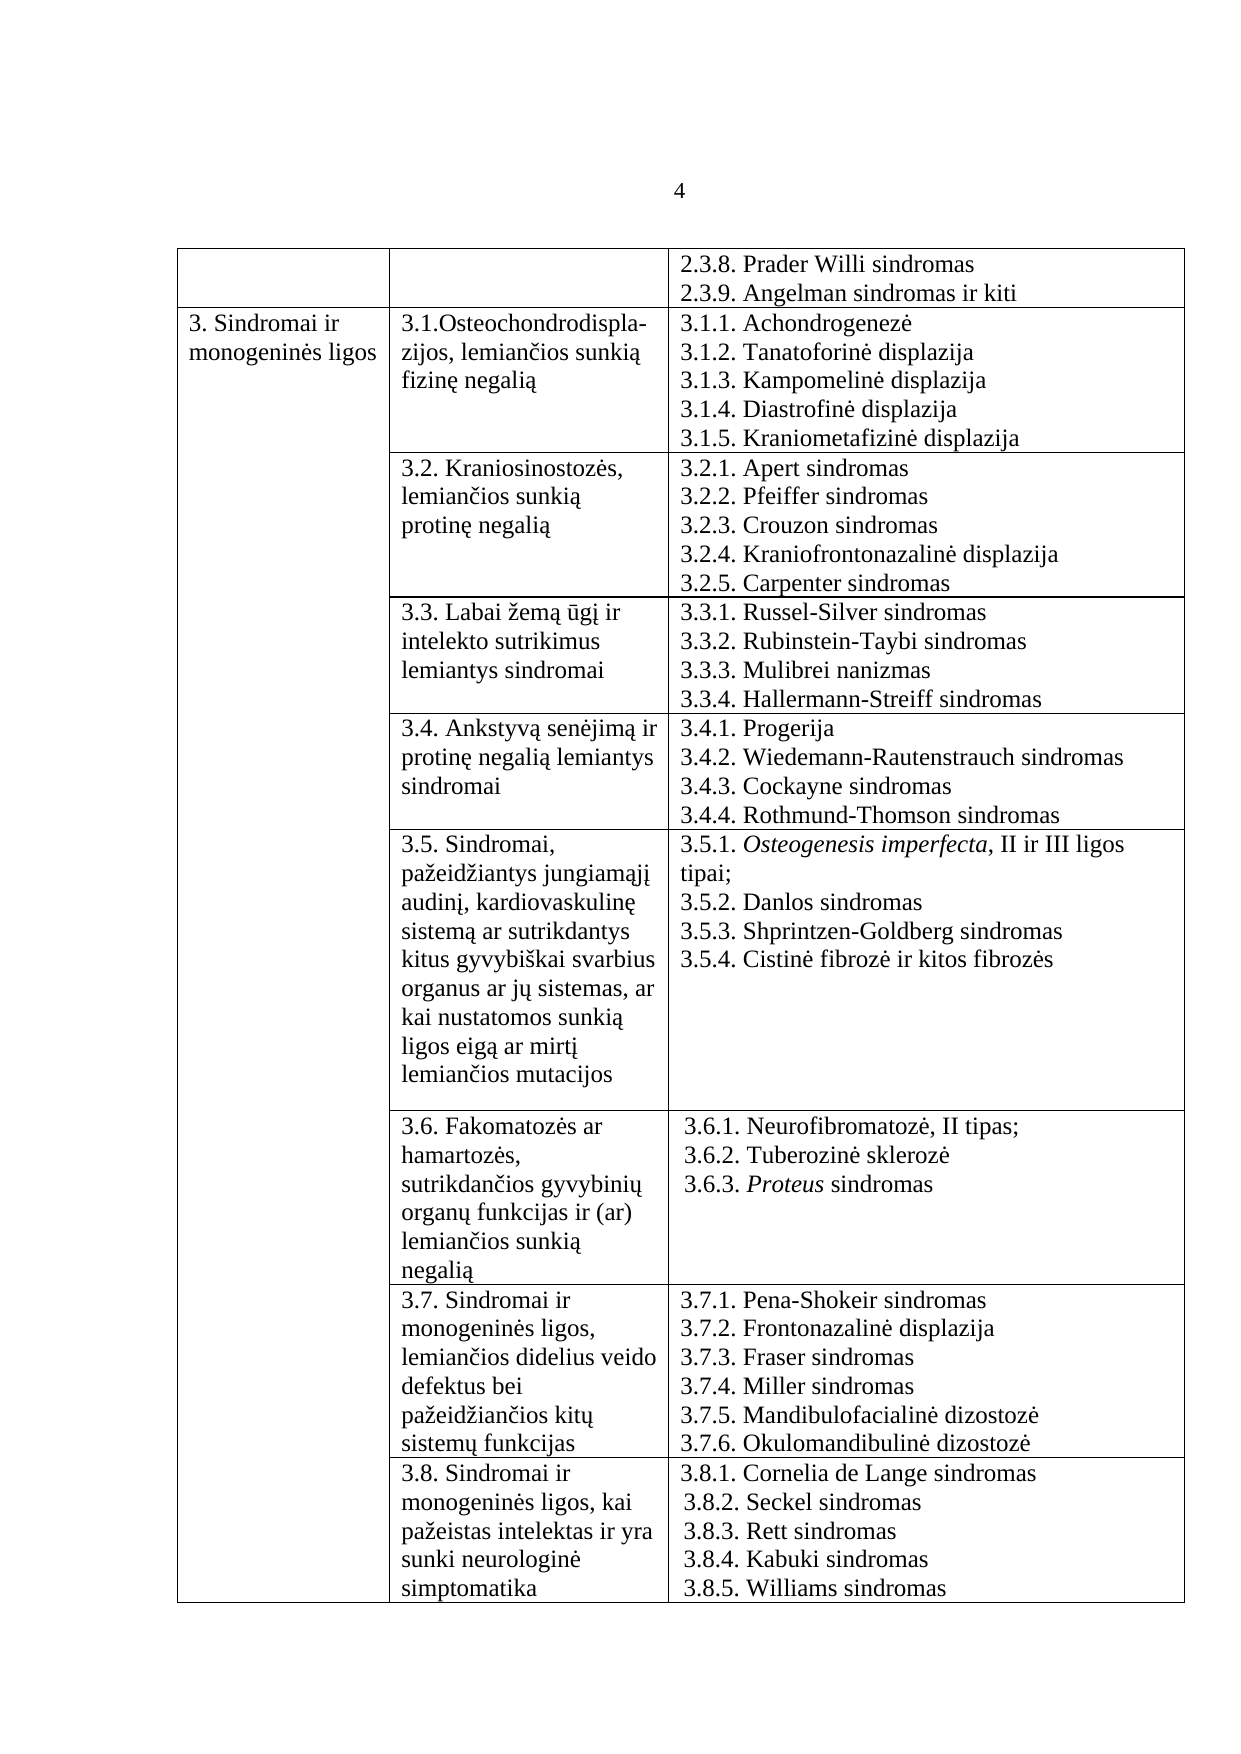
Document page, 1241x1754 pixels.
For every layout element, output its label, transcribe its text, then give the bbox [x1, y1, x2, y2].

table_cell 3.6.1. Neurofibromatozė, II tipas; 3.6.2. Tuberozinė sklerozė 3.6.3. Proteus sindromas [669, 1111, 1184, 1284]
table_cell 3.1.Osteochondrodispla-zijos, lemiančios sunkią fizinę negalią [390, 308, 668, 452]
table_cell 3.8.1. Cornelia de Lange sindromas 3.8.2. Seckel sindromas 3.8.3. Rett sindromas 3.8.4. Kabuki sindromas 3.8.5. Williams sindromas [669, 1458, 1184, 1602]
table_cell 3.3. Labai žemą ūgį ir intelekto sutrikimus lemiantys sindromai [390, 598, 668, 712]
table_cell 3.8. Sindromai ir monogeninės ligos, kai pažeistas intelektas ir yra sunki neurologinė simptomatika [390, 1458, 668, 1602]
table_cell 3.7.1. Pena-Shokeir sindromas 3.7.2. Frontonazalinė displazija 3.7.3. Fraser sindromas 3.7.4. Miller sindromas 3.7.5. Mandibulofacialinė dizostozė 3.7.6. Okulomandibulinė dizostozė [669, 1285, 1184, 1457]
table_cell 3.5.1. Osteogenesis imperfecta, II ir III ligos tipai; 3.5.2. Danlos sindromas 3.5.3. Shprintzen-Goldberg sindromas 3.5.4. Cistinė fibrozė ir kitos fibrozės [669, 830, 1184, 1110]
table_cell 3.2. Kraniosinostozės, lemiančios sunkią protinę negalią [390, 453, 668, 596]
table_cell [178, 249, 389, 307]
table_cell 3.5. Sindromai, pažeidžiantys jungiamąjį audinį, kardiovaskulinę sistemą ar sutrikdantys kitus gyvybiškai svarbius organus ar jų sistemas, ar kai nustatomos sunkią ligos eigą ar mirtį lemiančios mutacijos [390, 830, 668, 1110]
table_cell 2.3.8. Prader Willi sindromas 2.3.9. Angelman sindromas ir kiti [669, 249, 1184, 307]
table_cell [390, 249, 668, 307]
table_cell 3.1.1. Achondrogenezė 3.1.2. Tanatoforinė displazija 3.1.3. Kampomelinė displazija 3.1.4. Diastrofinė displazija 3.1.5. Kraniometafizinė displazija [669, 308, 1184, 452]
table_cell 3.3.1. Russel-Silver sindromas 3.3.2. Rubinstein-Taybi sindromas 3.3.3. Mulibrei nanizmas 3.3.4. Hallermann-Streiff sindromas [669, 598, 1184, 712]
table_cell 3.6. Fakomatozės ar hamartozės, sutrikdančios gyvybinių organų funkcijas ir (ar) lemiančios sunkią negalią [390, 1111, 668, 1284]
table_cell 3.2.1. Apert sindromas 3.2.2. Pfeiffer sindromas 3.2.3. Crouzon sindromas 3.2.4. Kraniofrontonazalinė displazija 3.2.5. Carpenter sindromas [669, 453, 1184, 596]
table_cell 3.4.1. Progerija 3.4.2. Wiedemann-Rautenstrauch sindromas 3.4.3. Cockayne sindromas 3.4.4. Rothmund-Thomson sindromas [669, 714, 1184, 828]
table_cell 3. Sindromai ir monogeninės ligos [178, 308, 389, 1602]
table_cell 3.7. Sindromai ir monogeninės ligos, lemiančios didelius veido defektus bei pažeidžiančios kitų sistemų funkcijas [390, 1285, 668, 1457]
table_cell 3.4. Ankstyvą senėjimą ir protinę negalią lemiantys sindromai [390, 714, 668, 828]
